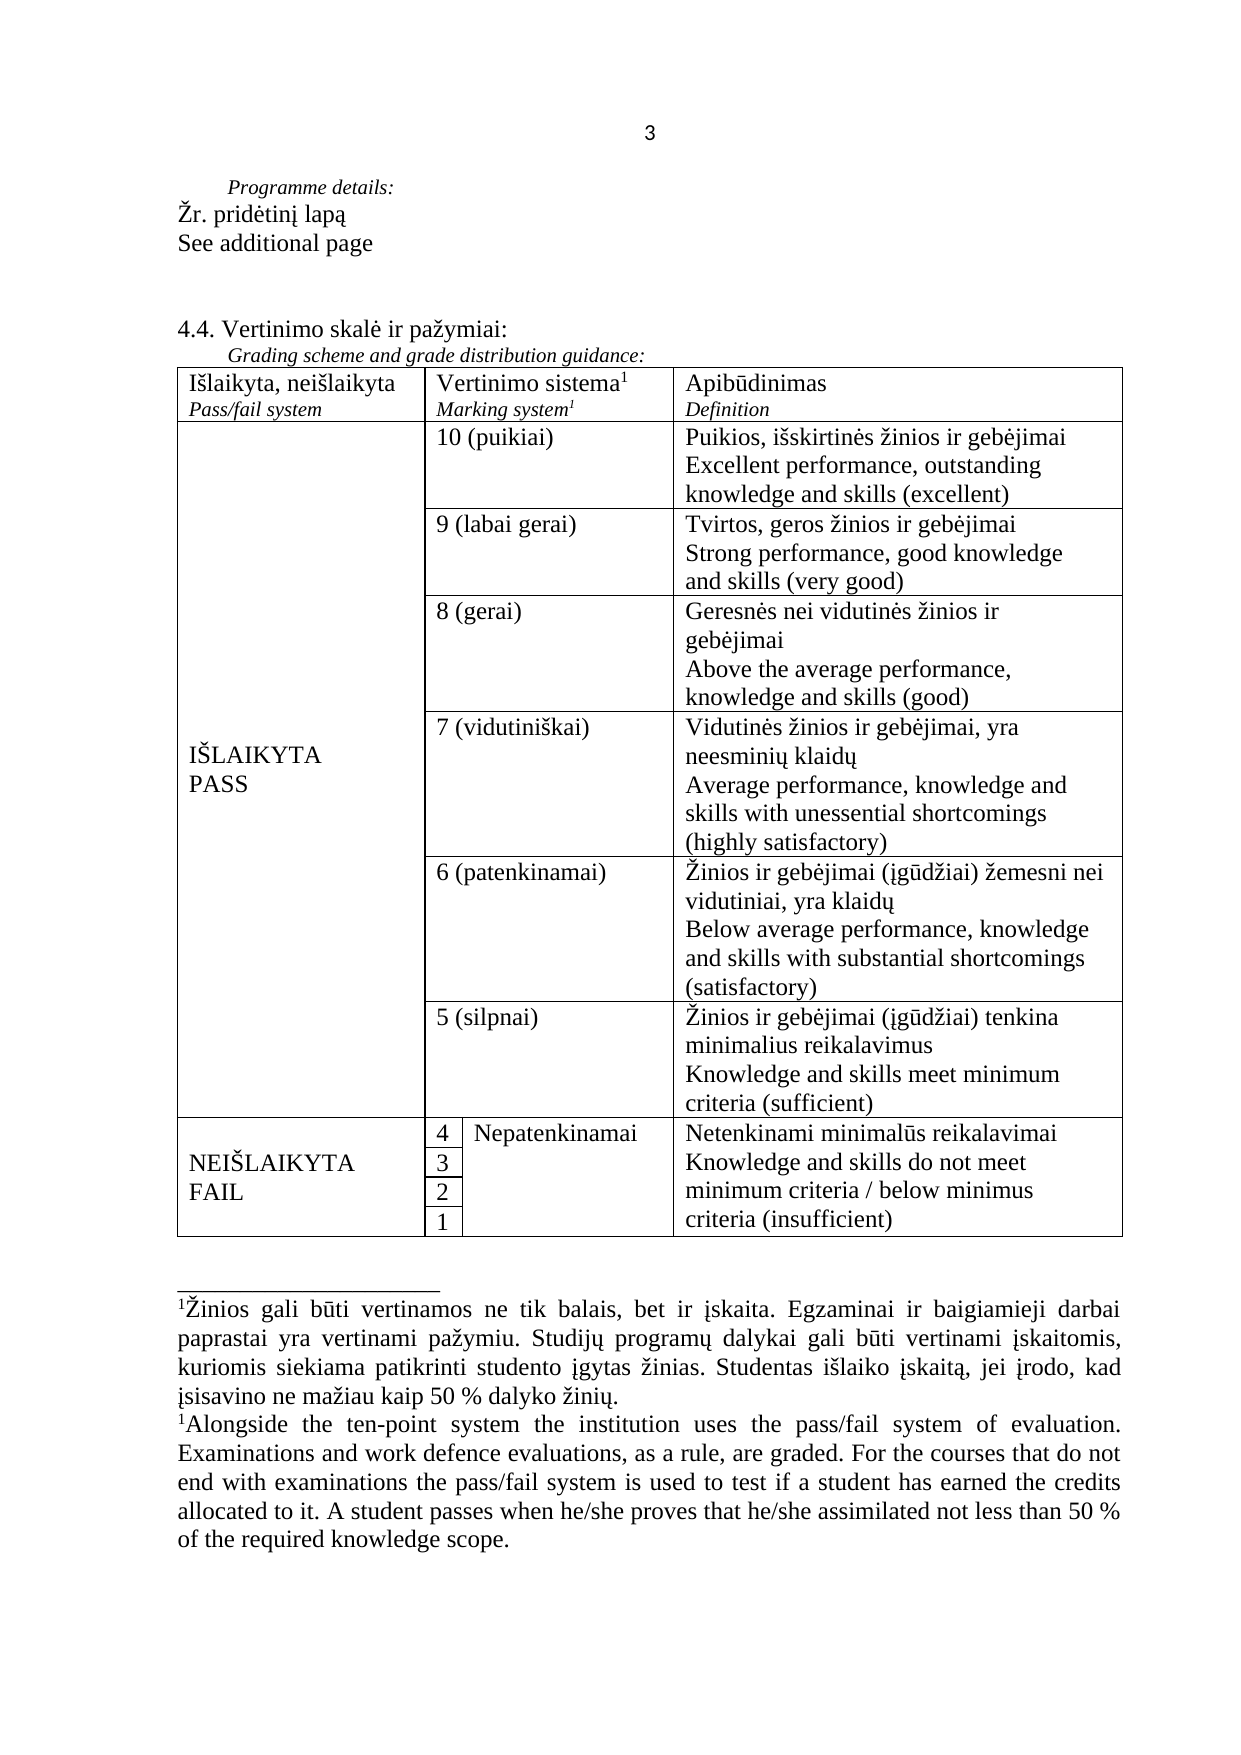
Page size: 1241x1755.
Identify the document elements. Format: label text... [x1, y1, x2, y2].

text 1Alongside the ten-point system the institution uses the pass/fail system of evaluation. Examinations and work defence evaluations, as a rule, are graded. For the courses that do not end with examinations the pass/fail system is used to test if a student has earned the credits allocated to it. A student passes when he/she proves that he/she assimilated not less than 50 % of the required knowledge scope. [177, 1409, 1122, 1553]
table_cell 9 (labai gerai) [426, 509, 673, 595]
table_header Apibūdinimas Definition [674, 368, 1122, 421]
table_cell 2 [426, 1178, 462, 1206]
text Žr. pridėtinį lapą [177, 199, 1115, 228]
table_cell Vidutinės žinios ir gebėjimai, yra neesminių klaidų Average performance, knowledge and skills with unessential shortcomings (highly satisfactory) [674, 712, 1122, 856]
text Programme details: [227, 175, 1115, 199]
text 1Žinios gali būti vertinamos ne tik balais, bet ir įskaita. Egzaminai ir baigiamieji darbai paprastai yra vertinami pažymiu. Studijų programų dalykai gali būti vertinami įskaitomis, kuriomis siekiama patikrinti studento įgytas žinias. Studentas išlaiko įskaitą, jei įrodo, kad įsisavino ne mažiau kaip 50 % dalyko žinių. [177, 1294, 1122, 1409]
table_cell 1 [426, 1207, 462, 1236]
table_header Išlaikyta, neišlaikyta Pass/fail system [178, 368, 424, 421]
table_cell Geresnės nei vidutinės žinios ir gebėjimai Above the average performance, knowledge and skills (good) [674, 596, 1122, 711]
table_cell Žinios ir gebėjimai (įgūdžiai) tenkina minimalius reikalavimus Knowledge and skills meet minimum criteria (sufficient) [674, 1002, 1122, 1117]
table_cell Nepatenkinamai [463, 1118, 673, 1236]
table_cell 4 [426, 1118, 462, 1147]
table_cell 3 [426, 1148, 462, 1176]
table_header Vertinimo sistema1 Marking system1 [426, 368, 673, 421]
table_cell 6 (patenkinamai) [426, 857, 673, 1001]
text Grading scheme and grade distribution guidance: [227, 343, 1115, 367]
table_cell Tvirtos, geros žinios ir gebėjimai Strong performance, good knowledge and skills (very good) [674, 509, 1122, 595]
table_cell 8 (gerai) [426, 596, 673, 711]
text _____________________ [177, 1266, 1115, 1294]
text See additional page [177, 228, 1115, 256]
table_cell 7 (vidutiniškai) [426, 712, 673, 856]
table_cell NEIŠLAIKYTA FAIL [178, 1118, 424, 1236]
table_cell 5 (silpnai) [426, 1002, 673, 1117]
table_cell Žinios ir gebėjimai (įgūdžiai) žemesni nei vidutiniai, yra klaidų Below average performance, knowledge and skills with substantial shortcomings (satisfactory) [674, 857, 1122, 1001]
table_cell Puikios, išskirtinės žinios ir gebėjimai Excellent performance, outstanding knowledge and skills (excellent) [674, 422, 1122, 508]
text 4.4. Vertinimo skalė ir pažymiai: [177, 314, 1115, 343]
table_cell Netenkinami minimalūs reikalavimai Knowledge and skills do not meet minimum criteria / below minimus criteria (insufficient) [674, 1118, 1122, 1236]
table_cell 10 (puikiai) [426, 422, 673, 508]
table_cell IŠLAIKYTA PASS [178, 422, 424, 1117]
